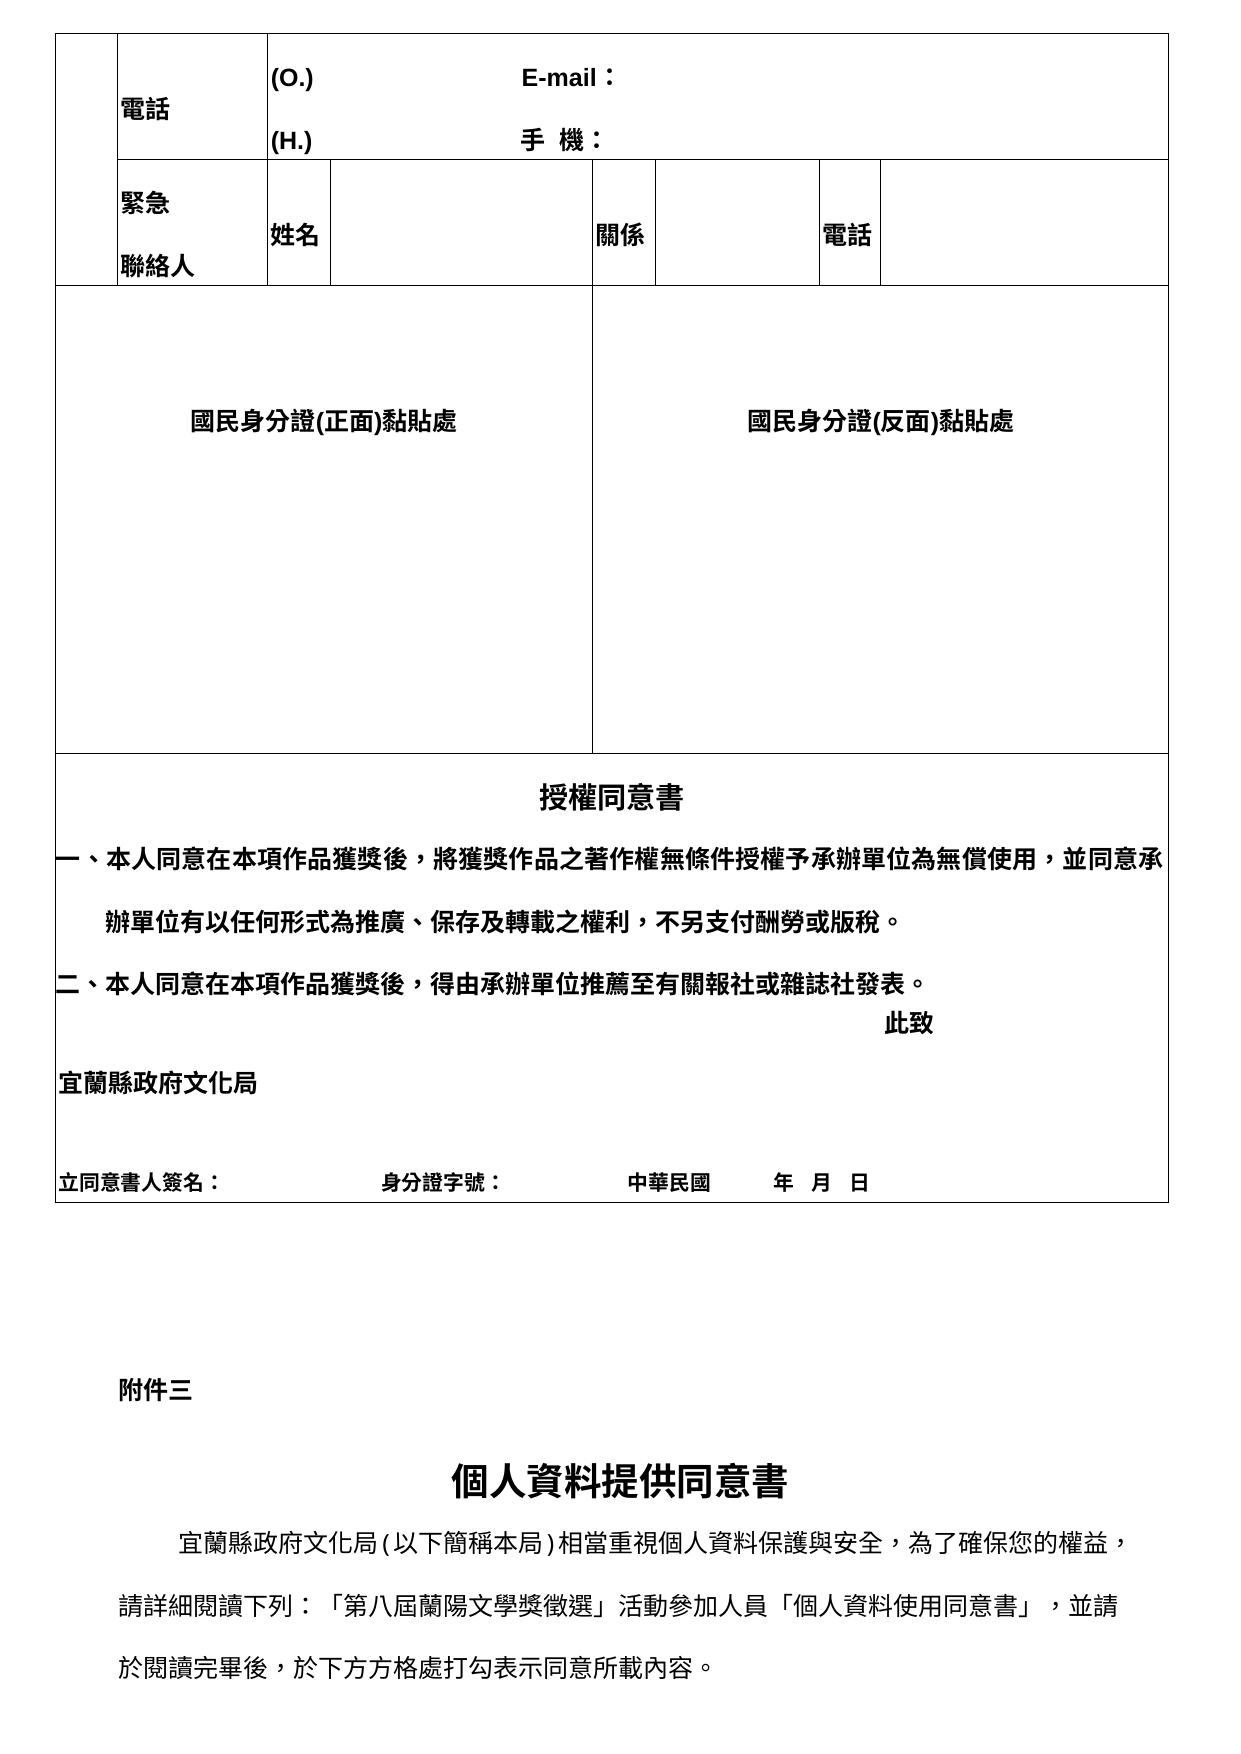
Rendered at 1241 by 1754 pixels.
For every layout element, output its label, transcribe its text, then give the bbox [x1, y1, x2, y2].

table_cell 關係 [593, 160, 655, 285]
table_cell [656, 160, 819, 285]
text 個人資料提供同意書 [118, 1438, 1122, 1500]
table_cell [331, 160, 592, 285]
text 宜蘭縣政府文化局(以下簡稱本局)相當重視個人資料保護與安全，為了確保您的權益，請詳細閱讀下列：「第八屆蘭陽文學獎徵選」活動參加人員「個人資料使用同意書」，並請於閱讀完畢後，於下方方格處打勾表示同意所載內容。 [118, 1500, 1122, 1688]
table_cell 緊急 聯絡人 [118, 160, 267, 285]
table_cell [56, 34, 117, 285]
table_cell [881, 160, 1168, 285]
table_cell 姓名 [268, 160, 330, 285]
text 附件三 [118, 1347, 1122, 1409]
table_cell 國民身分證(正面)黏貼處 [56, 286, 592, 753]
table_cell 授權同意書 一、本人同意在本項作品獲獎後，將獲獎作品之著作權無條件授權予承辦單位為無償使用，並同意承辦單位有以任何形式為推廣、保存及轉載之權利，不另支付酬勞或版稅。 二、本人同意在本項作品獲獎後，得由承辦單位推薦至有關報社或雜誌社發表。 此致 宜蘭縣政府文化局 立同意書人簽名： 身分證字號： 中華民國 年 月 日 [56, 754, 1168, 1202]
table_cell 電話 [118, 34, 267, 159]
table_cell 國民身分證(反面)黏貼處 [593, 286, 1168, 753]
table_cell 電話 [820, 160, 880, 285]
table_cell (O.) E-mail： (H.) 手 機： [268, 34, 1168, 159]
